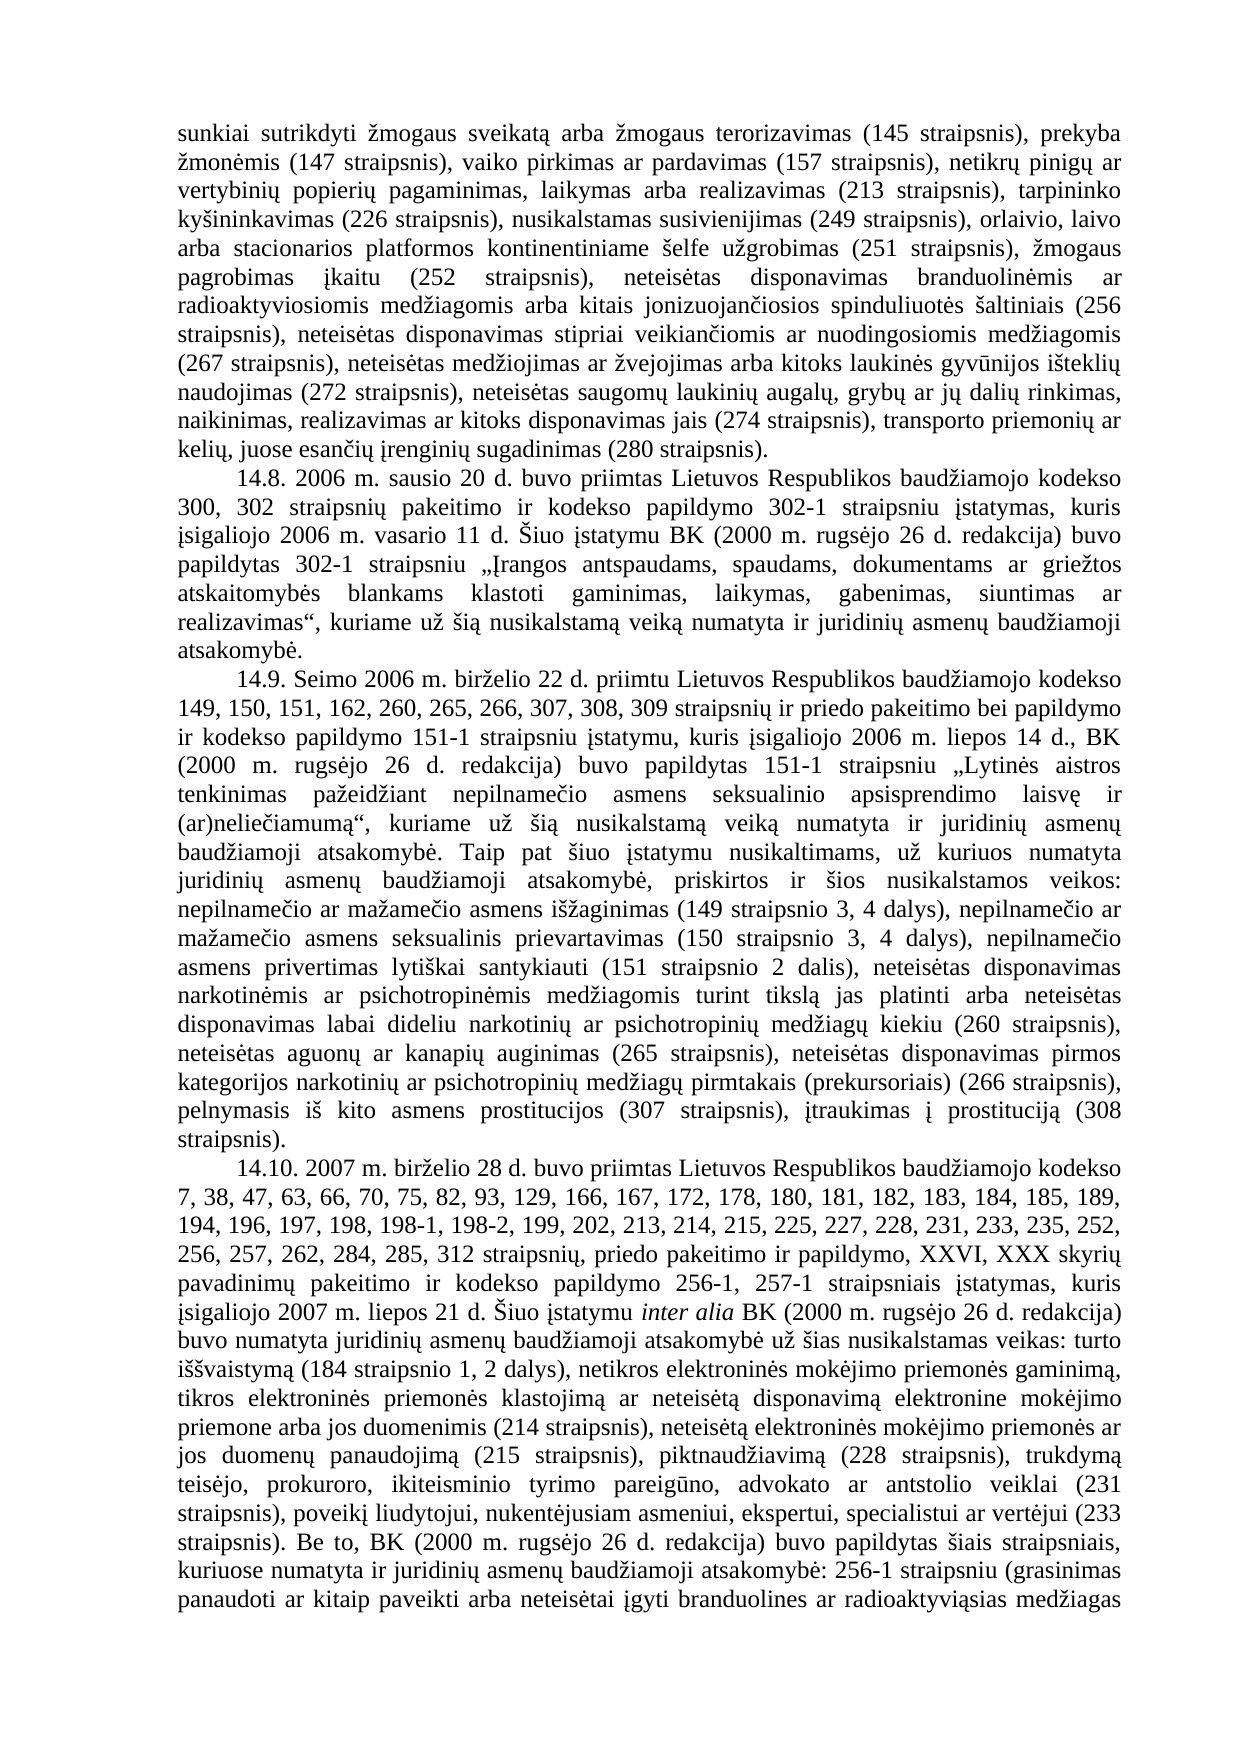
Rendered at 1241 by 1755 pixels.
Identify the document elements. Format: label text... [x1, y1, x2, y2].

text sunkiai sutrikdyti žmogaus sveikatą arba žmogaus terorizavimas (145 straipsnis), prekyba žmonėmis (147 straipsnis), vaiko pirkimas ar pardavimas (157 straipsnis), netikrų pinigų ar vertybinių popierių pagaminimas, laikymas arba realizavimas (213 straipsnis), tarpininko kyšininkavimas (226 straipsnis), nusikalstamas susivienijimas (249 straipsnis), orlaivio, laivo arba stacionarios platformos kontinentiniame šelfe užgrobimas (251 straipsnis), žmogaus pagrobimas įkaitu (252 straipsnis), neteisėtas disponavimas branduolinėmis ar radioaktyviosiomis medžiagomis arba kitais jonizuojančiosios spinduliuotės šaltiniais (256 straipsnis), neteisėtas disponavimas stipriai veikiančiomis ar nuodingosiomis medžiagomis (267 straipsnis), neteisėtas medžiojimas ar žvejojimas arba kitoks laukinės gyvūnijos išteklių naudojimas (272 straipsnis), neteisėtas saugomų laukinių augalų, grybų ar jų dalių rinkimas, naikinimas, realizavimas ar kitoks disponavimas jais (274 straipsnis), transporto priemonių ar kelių, juose esančių įrenginių sugadinimas (280 straipsnis). [177, 118, 1122, 463]
text 14.8. 2006 m. sausio 20 d. buvo priimtas Lietuvos Respublikos baudžiamojo kodekso 300, 302 straipsnių pakeitimo ir kodekso papildymo 302-1 straipsniu įstatymas, kuris įsigaliojo 2006 m. vasario 11 d. Šiuo įstatymu BK (2000 m. rugsėjo 26 d. redakcija) buvo papildytas 302-1 straipsniu „Įrangos antspaudams, spaudams, dokumentams ar griežtos atskaitomybės blankams klastoti gaminimas, laikymas, gabenimas, siuntimas ar realizavimas“, kuriame už šią nusikalstamą veiką numatyta ir juridinių asmenų baudžiamoji atsakomybė. [177, 463, 1122, 664]
text 14.9. Seimo 2006 m. birželio 22 d. priimtu Lietuvos Respublikos baudžiamojo kodekso 149, 150, 151, 162, 260, 265, 266, 307, 308, 309 straipsnių ir priedo pakeitimo bei papildymo ir kodekso papildymo 151-1 straipsniu įstatymu, kuris įsigaliojo 2006 m. liepos 14 d., BK (2000 m. rugsėjo 26 d. redakcija) buvo papildytas 151-1 straipsniu „Lytinės aistros tenkinimas pažeidžiant nepilnamečio asmens seksualinio apsisprendimo laisvę ir (ar)neliečiamumą“, kuriame už šią nusikalstamą veiką numatyta ir juridinių asmenų baudžiamoji atsakomybė. Taip pat šiuo įstatymu nusikaltimams, už kuriuos numatyta juridinių asmenų baudžiamoji atsakomybė, priskirtos ir šios nusikalstamos veikos: nepilnamečio ar mažamečio asmens išžaginimas (149 straipsnio 3, 4 dalys), nepilnamečio ar mažamečio asmens seksualinis prievartavimas (150 straipsnio 3, 4 dalys), nepilnamečio asmens privertimas lytiškai santykiauti (151 straipsnio 2 dalis), neteisėtas disponavimas narkotinėmis ar psichotropinėmis medžiagomis turint tikslą jas platinti arba neteisėtas disponavimas labai dideliu narkotinių ar psichotropinių medžiagų kiekiu (260 straipsnis), neteisėtas aguonų ar kanapių auginimas (265 straipsnis), neteisėtas disponavimas pirmos kategorijos narkotinių ar psichotropinių medžiagų pirmtakais (prekursoriais) (266 straipsnis), pelnymasis iš kito asmens prostitucijos (307 straipsnis), įtraukimas į prostituciją (308 straipsnis). [177, 664, 1122, 1153]
text 14.10. 2007 m. birželio 28 d. buvo priimtas Lietuvos Respublikos baudžiamojo kodekso 7, 38, 47, 63, 66, 70, 75, 82, 93, 129, 166, 167, 172, 178, 180, 181, 182, 183, 184, 185, 189, 194, 196, 197, 198, 198-1, 198-2, 199, 202, 213, 214, 215, 225, 227, 228, 231, 233, 235, 252, 256, 257, 262, 284, 285, 312 straipsnių, priedo pakeitimo ir papildymo, XXVI, XXX skyrių pavadinimų pakeitimo ir kodekso papildymo 256-1, 257-1 straipsniais įstatymas, kuris įsigaliojo 2007 m. liepos 21 d. Šiuo įstatymu inter alia BK (2000 m. rugsėjo 26 d. redakcija) buvo numatyta juridinių asmenų baudžiamoji atsakomybė už šias nusikalstamas veikas: turto iššvaistymą (184 straipsnio 1, 2 dalys), netikros elektroninės mokėjimo priemonės gaminimą, tikros elektroninės priemonės klastojimą ar neteisėtą disponavimą elektronine mokėjimo priemone arba jos duomenimis (214 straipsnis), neteisėtą elektroninės mokėjimo priemonės ar jos duomenų panaudojimą (215 straipsnis), piktnaudžiavimą (228 straipsnis), trukdymą teisėjo, prokuroro, ikiteisminio tyrimo pareigūno, advokato ar antstolio veiklai (231 straipsnis), poveikį liudytojui, nukentėjusiam asmeniui, ekspertui, specialistui ar vertėjui (233 straipsnis). Be to, BK (2000 m. rugsėjo 26 d. redakcija) buvo papildytas šiais straipsniais, kuriuose numatyta ir juridinių asmenų baudžiamoji atsakomybė: 256-1 straipsniu (grasinimas panaudoti ar kitaip paveikti arba neteisėtai įgyti branduolines ar radioaktyviąsias medžiagas [177, 1153, 1122, 1613]
